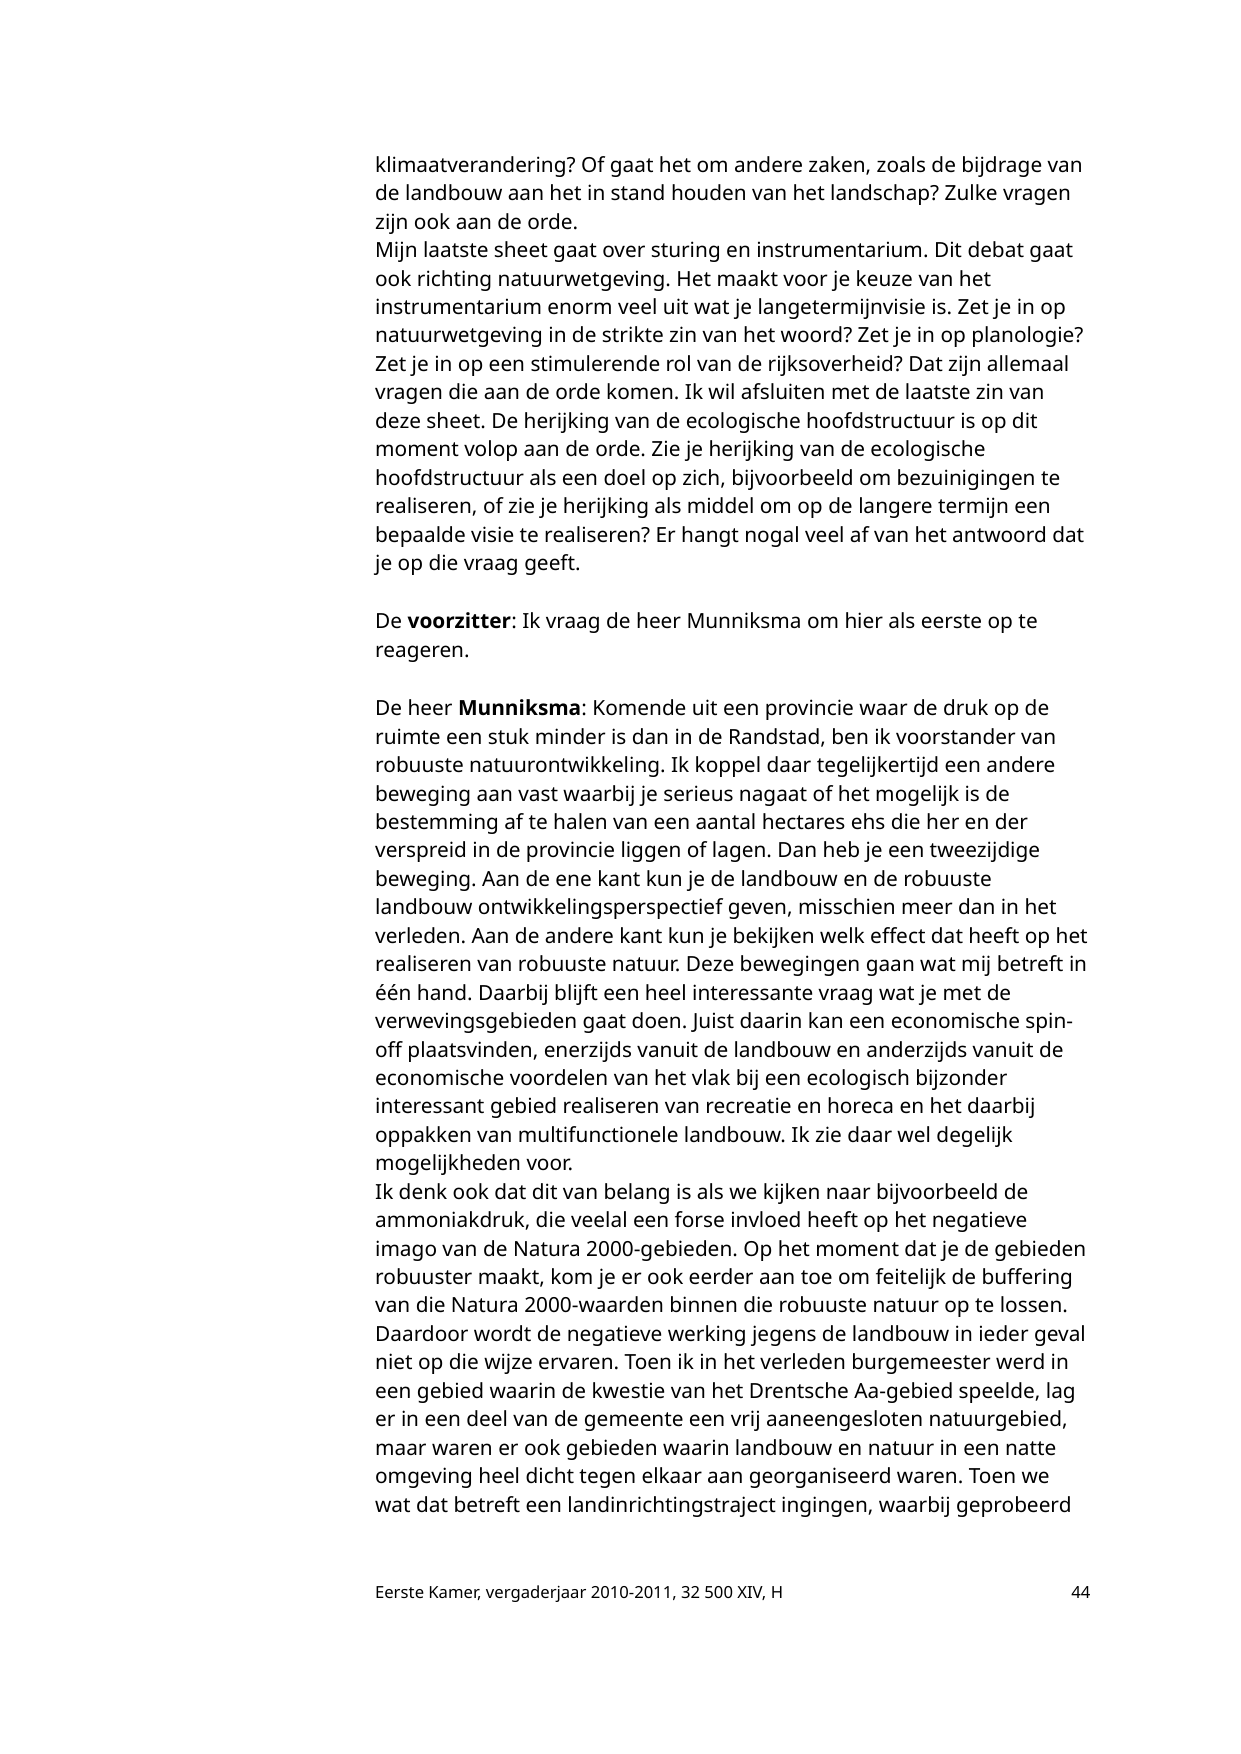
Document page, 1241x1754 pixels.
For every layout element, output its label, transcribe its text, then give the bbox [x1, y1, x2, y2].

text Ik denk ook dat dit van belang is als we kijken naar bijvoorbeeld de ammoniakdruk, die veelal een forse invloed heeft op het negatieve imago van de Natura 2000-gebieden. Op het moment dat je de gebieden robuuster maakt, kom je er ook eerder aan toe om feitelijk de buffering van die Natura 2000-waarden binnen die robuuste natuur op te lossen. Daardoor wordt de negatieve werking jegens de landbouw in ieder geval niet op die wijze ervaren. Toen ik in het verleden burgemeester werd in een gebied waarin de kwestie van het Drentsche Aa-gebied speelde, lag er in een deel van de gemeente een vrij aaneengesloten natuurgebied, maar waren er ook gebieden waarin landbouw en natuur in een natte omgeving heel dicht tegen elkaar aan georganiseerd waren. Toen we wat dat betreft een landinrichtingstraject ingingen, waarbij geprobeerd [375, 1177, 1090, 1518]
text Mijn laatste sheet gaat over sturing en instrumentarium. Dit debat gaat ook richting natuurwetgeving. Het maakt voor je keuze van het instrumentarium enorm veel uit wat je langetermijnvisie is. Zet je in op natuurwetgeving in de strikte zin van het woord? Zet je in op planologie? Zet je in op een stimulerende rol van de rijksoverheid? Dat zijn allemaal vragen die aan de orde komen. Ik wil afsluiten met de laatste zin van deze sheet. De herijking van de ecologische hoofdstructuur is op dit moment volop aan de orde. Zie je herijking van de ecologische hoofdstructuur als een doel op zich, bijvoorbeeld om bezuinigingen te realiseren, of zie je herijking als middel om op de langere termijn een bepaalde visie te realiseren? Er hangt nogal veel af van het antwoord dat je op die vraag geeft. [375, 235, 1090, 577]
text klimaatverandering? Of gaat het om andere zaken, zoals de bijdrage van de landbouw aan het in stand houden van het landschap? Zulke vragen zijn ook aan de orde. [375, 150, 1090, 235]
text De voorzitter: Ik vraag de heer Munniksma om hier als eerste op te reageren. [375, 607, 1090, 663]
text De heer Munniksma: Komende uit een provincie waar de druk op de ruimte een stuk minder is dan in de Randstad, ben ik voorstander van robuuste natuurontwikkeling. Ik koppel daar tegelijkertijd een andere beweging aan vast waarbij je serieus nagaat of het mogelijk is de bestemming af te halen van een aantal hectares ehs die her en der verspreid in de provincie liggen of lagen. Dan heb je een tweezijdige beweging. Aan de ene kant kun je de landbouw en de robuuste landbouw ontwikkelingsperspectief geven, misschien meer dan in het verleden. Aan de andere kant kun je bekijken welk effect dat heeft op het realiseren van robuuste natuur. Deze bewegingen gaan wat mij betreft in één hand. Daarbij blijft een heel interessante vraag wat je met de verwevingsgebieden gaat doen. Juist daarin kan een economische spin-off plaatsvinden, enerzijds vanuit de landbouw en anderzijds vanuit de economische voordelen van het vlak bij een ecologisch bijzonder interessant gebied realiseren van recreatie en horeca en het daarbij oppakken van multifunctionele landbouw. Ik zie daar wel degelijk mogelijkheden voor. [375, 693, 1090, 1177]
